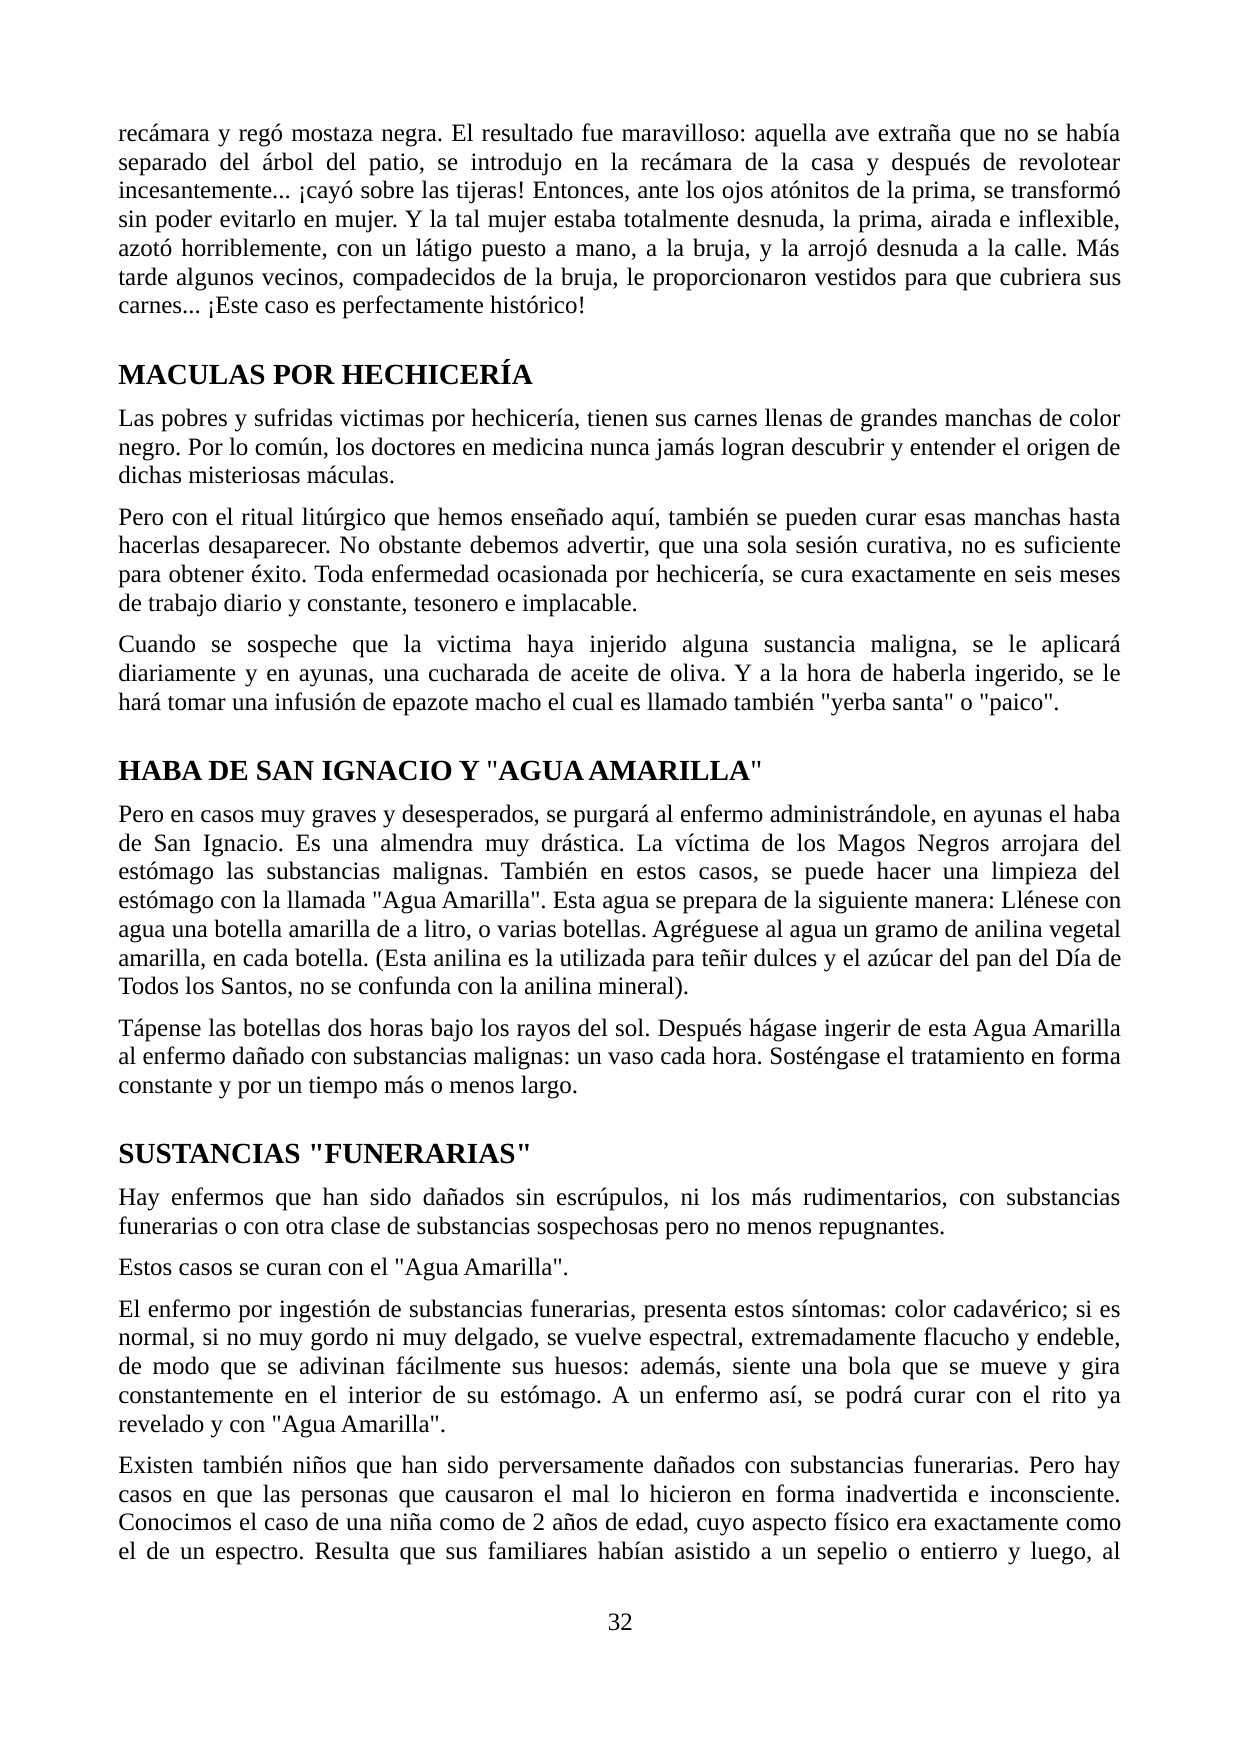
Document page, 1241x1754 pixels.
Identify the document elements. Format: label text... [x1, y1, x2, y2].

text Pero con el ritual litúrgico que hemos enseñado aquí, también se pueden curar esas manchas hasta hacerlas desaparecer. No obstante debemos advertir, que una sola sesión curativa, no es suficiente para obtener éxito. Toda enfermedad ocasionada por hechicería, se cura exactamente en seis meses de trabajo diario y constante, tesonero e implacable. [118, 502, 1122, 617]
subtitle SUSTANCIAS "FUNERARIAS" [118, 1136, 1122, 1170]
text El enfermo por ingestión de substancias funerarias, presenta estos síntomas: color cadavérico; si es normal, si no muy gordo ni muy delgado, se vuelve espectral, extremadamente flacucho y endeble, de modo que se adivinan fácilmente sus huesos: además, siente una bola que se mueve y gira constantemente en el interior de su estómago. A un enfermo así, se podrá curar con el rito ya revelado y con "Agua Amarilla". [118, 1294, 1122, 1437]
text Existen también niños que han sido perversamente dañados con substancias funerarias. Pero hay casos en que las personas que causaron el mal lo hicieron en forma inadvertida e inconsciente. Conocimos el caso de una niña como de 2 años de edad, cuyo aspecto físico era exactamente como el de un espectro. Resulta que sus familiares habían asistido a un sepelio o entierro y luego, al [118, 1450, 1122, 1565]
text recámara y regó mostaza negra. El resultado fue maravilloso: aquella ave extraña que no se había separado del árbol del patio, se introdujo en la recámara de la casa y después de revolotear incesantemente... ¡cayó sobre las tijeras! Entonces, ante los ojos atónitos de la prima, se transformó sin poder evitarlo en mujer. Y la tal mujer estaba totalmente desnuda, la prima, airada e inflexible, azotó horriblemente, con un látigo puesto a mano, a la bruja, y la arrojó desnuda a la calle. Más tarde algunos vecinos, compadecidos de la bruja, le proporcionaron vestidos para que cubriera sus carnes... ¡Este caso es perfectamente histórico! [118, 118, 1122, 319]
text Tápense las botellas dos horas bajo los rayos del sol. Después hágase ingerir de esta Agua Amarilla al enfermo dañado con substancias malignas: un vaso cada hora. Sosténgase el tratamiento en forma constante y por un tiempo más o menos largo. [118, 1013, 1122, 1099]
text Estos casos se curan con el "Agua Amarilla". [118, 1252, 1122, 1281]
subtitle HABA DE SAN IGNACIO Y "AGUA AMARILLA" [118, 753, 1122, 786]
text Pero en casos muy graves y desesperados, se purgará al enfermo administrándole, en ayunas el haba de San Ignacio. Es una almendra muy drástica. La víctima de los Magos Negros arrojara del estómago las substancias malignas. También en estos casos, se puede hacer una limpieza del estómago con la llamada "Agua Amarilla". Esta agua se prepara de la siguiente manera: Llénese con agua una botella amarilla de a litro, o varias botellas. Agréguese al agua un gramo de anilina vegetal amarilla, en cada botella. (Esta anilina es la utilizada para teñir dulces y el azúcar del pan del Día de Todos los Santos, no se confunda con la anilina mineral). [118, 799, 1122, 1000]
text Las pobres y sufridas victimas por hechicería, tienen sus carnes llenas de grandes manchas de color negro. Por lo común, los doctores en medicina nunca jamás logran descubrir y entender el origen de dichas misteriosas máculas. [118, 403, 1122, 489]
subtitle MACULAS POR HECHICERÍA [118, 357, 1122, 390]
text Hay enfermos que han sido dañados sin escrúpulos, ni los más rudimentarios, con substancias funerarias o con otra clase de substancias sospechosas pero no menos repugnantes. [118, 1182, 1122, 1240]
text Cuando se sospeche que la victima haya injerido alguna sustancia maligna, se le aplicará diariamente y en ayunas, una cucharada de aceite de oliva. Y a la hora de haberla ingerido, se le hará tomar una infusión de epazote macho el cual es llamado también "yerba santa" o "paico". [118, 629, 1122, 715]
